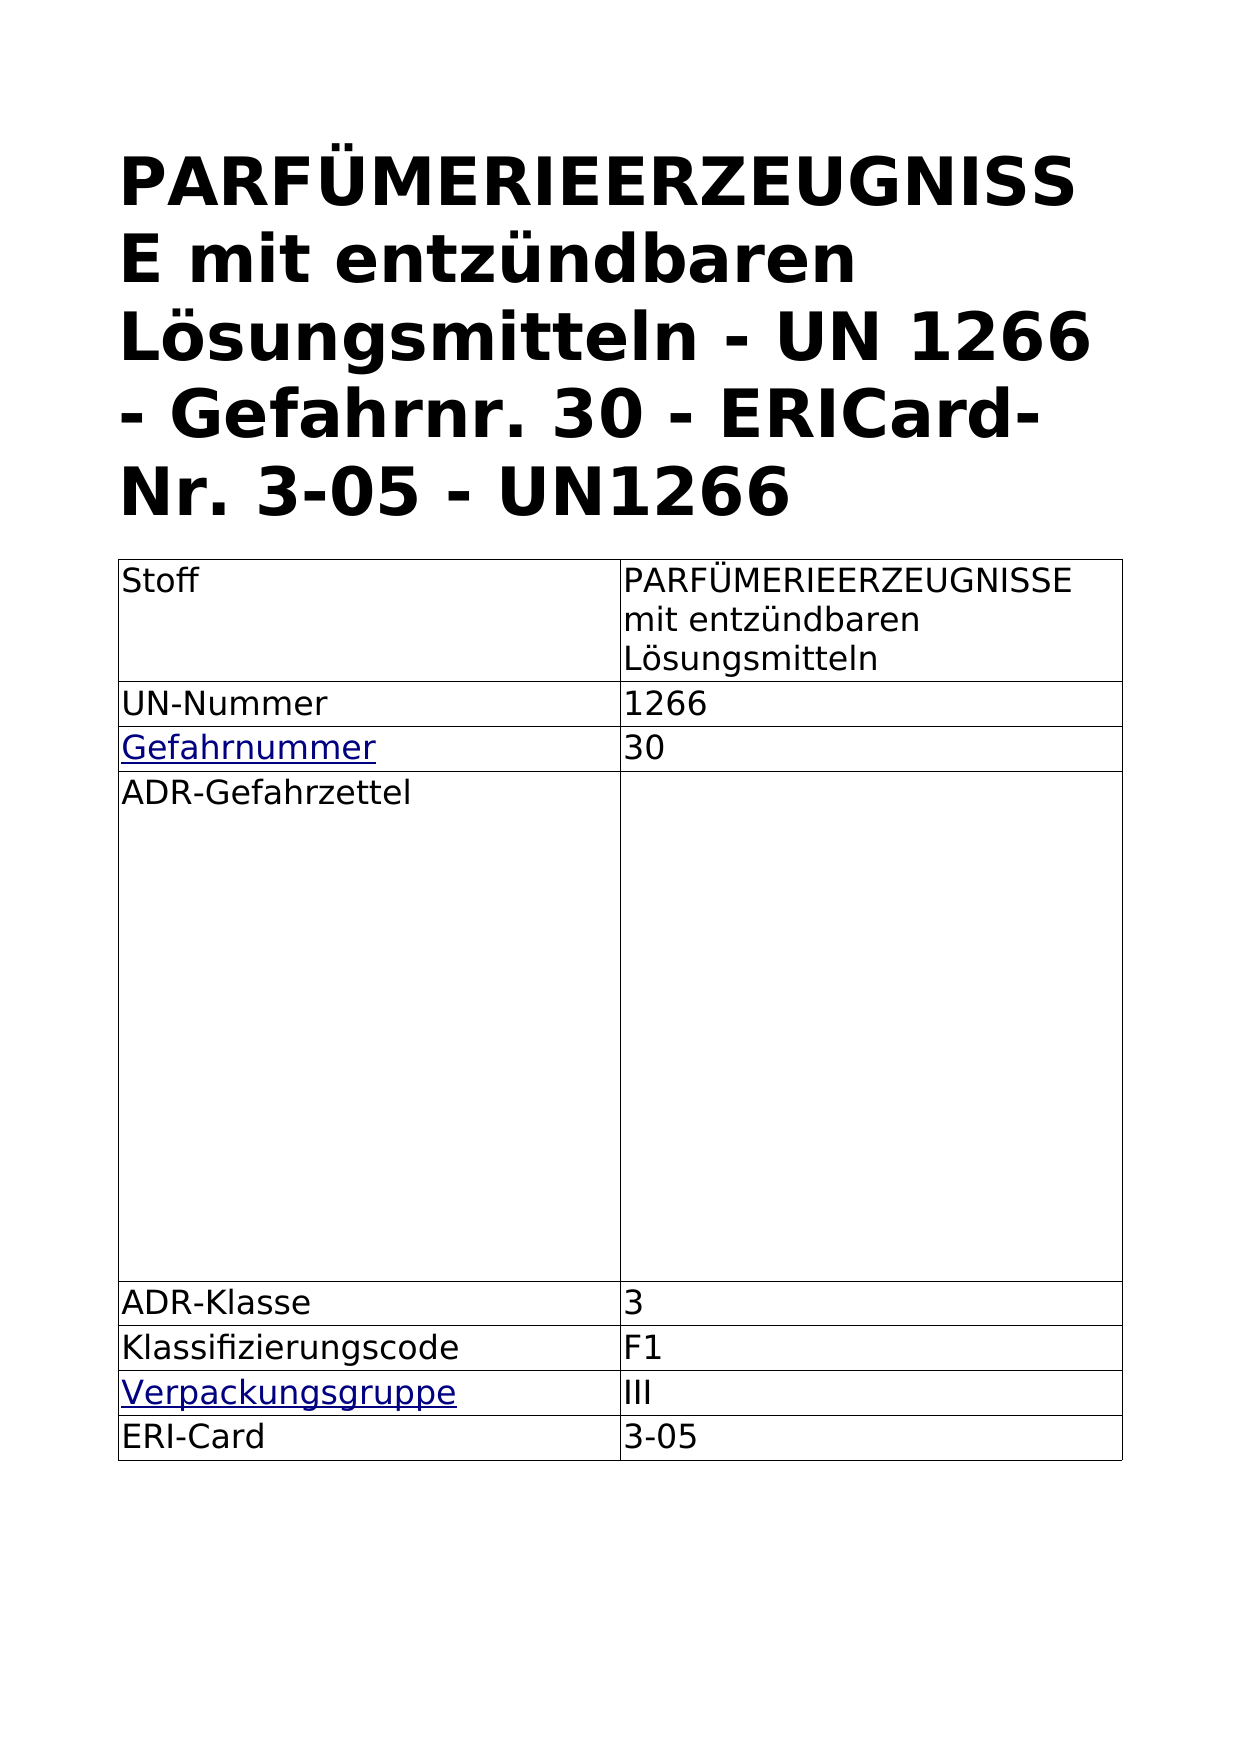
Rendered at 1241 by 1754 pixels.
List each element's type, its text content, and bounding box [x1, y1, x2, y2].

table_cell [621, 772, 1122, 1281]
table_cell 1266 [621, 682, 1122, 726]
table_cell 3-05 [621, 1416, 1122, 1460]
table_cell Verpackungsgruppe [119, 1371, 620, 1415]
table_cell ADR-Klasse [119, 1282, 620, 1325]
table_cell 3 [621, 1282, 1122, 1325]
table_cell 30 [621, 727, 1122, 771]
table_cell ERI-Card [119, 1416, 620, 1460]
table_cell Klassifizierungscode [119, 1326, 620, 1370]
table_cell F1 [621, 1326, 1122, 1370]
table_cell UN-Nummer [119, 682, 620, 726]
table_cell Gefahrnummer [119, 727, 620, 771]
table_header Stoff [119, 560, 620, 681]
subtitle PARFÜMERIEERZEUGNISSE mit entzündbaren Lösungsmitteln - UN 1266 - Gefahrnr. 30 - ERICard-Nr. 3-05 - UN1266 [118, 143, 1122, 531]
table_cell III [621, 1371, 1122, 1415]
table_header PARFÜMERIEERZEUGNISSE mit entzündbaren Lösungsmitteln [621, 560, 1122, 681]
table_cell ADR-Gefahrzettel [119, 772, 620, 1281]
